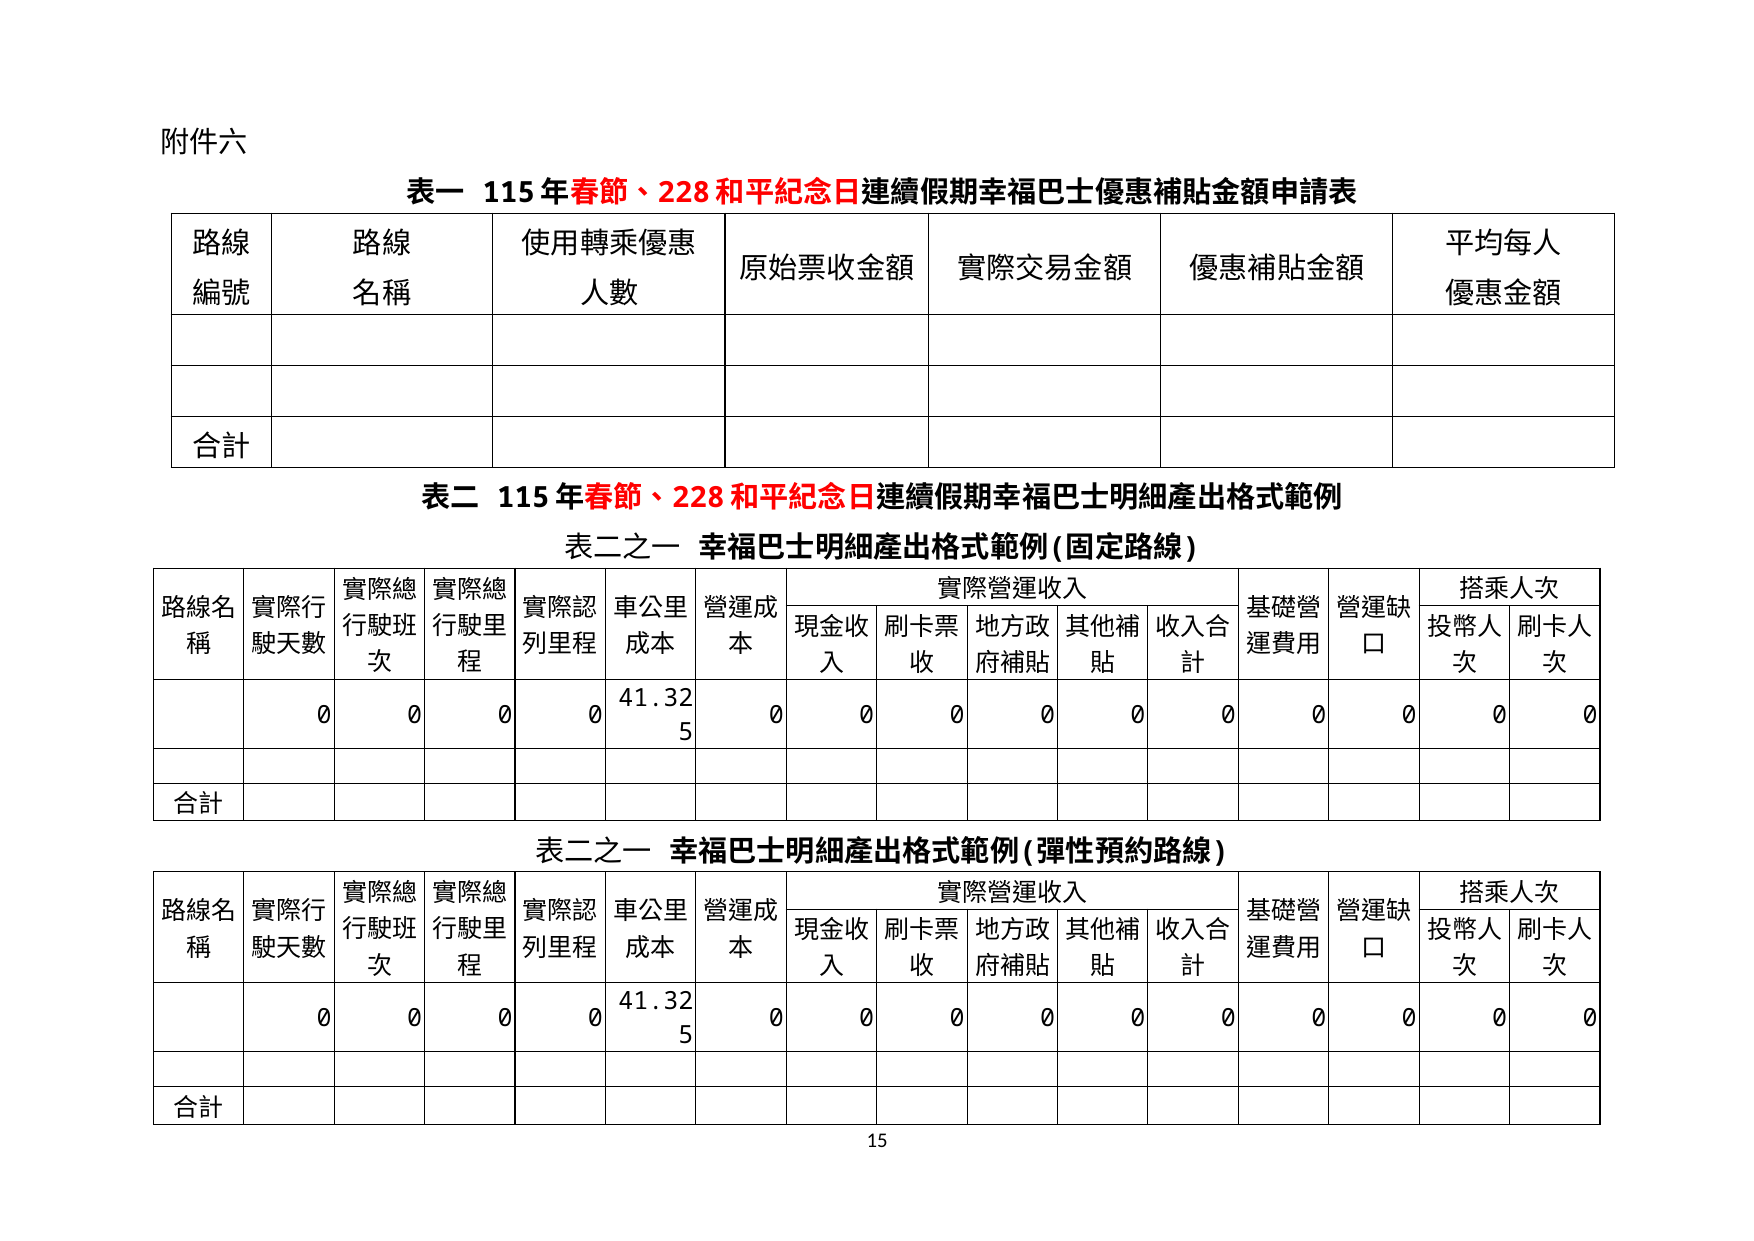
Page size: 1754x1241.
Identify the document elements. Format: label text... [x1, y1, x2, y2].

table_cell 地方政府補貼 [968, 910, 1057, 982]
table_cell [154, 680, 243, 748]
table_header 平均每人 優惠金額 [1603, 214, 1614, 313]
table_header 實際總行駛里程 [425, 872, 514, 982]
text 表二 115年春節、228和平紀念日連續假期幸福巴士明細產出格式範例 [160, 468, 1604, 518]
table_cell [493, 315, 504, 364]
table_cell 刷卡票收 [877, 606, 967, 678]
table_cell 0 [1329, 983, 1419, 1051]
table_cell 0 [425, 983, 514, 1051]
table_cell 0 [696, 680, 786, 748]
table_cell [968, 784, 1057, 820]
table_cell 收入合計 [1148, 606, 1238, 678]
table_cell [1239, 1087, 1328, 1123]
table_cell [1148, 1052, 1238, 1086]
table_header 車公里成本 [606, 569, 695, 678]
table_cell [481, 315, 492, 364]
table_header 營運缺口 [1329, 569, 1419, 678]
table_cell [714, 417, 724, 467]
table_cell [696, 1052, 786, 1086]
table_cell 0 [968, 680, 1057, 748]
table_cell [154, 983, 243, 1051]
table_cell [154, 749, 243, 783]
table_header 實際行駛天數 [244, 569, 334, 678]
table_cell [425, 749, 514, 783]
table_cell [1239, 1052, 1328, 1086]
table_cell 0 [1058, 680, 1147, 748]
table_cell 0 [425, 680, 514, 748]
table_cell [877, 1052, 967, 1086]
table_cell 0 [1239, 983, 1328, 1051]
table_header 優惠補貼金額 [1161, 214, 1392, 313]
table_cell [877, 784, 967, 820]
table_cell [516, 784, 605, 820]
table_cell [425, 1052, 514, 1086]
table_cell [726, 366, 736, 416]
table_cell 現金收入 [787, 910, 876, 982]
table_header 實際認列里程 [516, 569, 605, 678]
table_cell 0 [1420, 680, 1509, 748]
table_cell [1382, 315, 1392, 364]
table_cell [244, 1087, 334, 1123]
table_cell [1058, 1052, 1147, 1086]
table_cell [929, 315, 939, 364]
table_header 原始票收金額 [726, 214, 928, 313]
table_cell [696, 749, 786, 783]
table_cell 其他補貼 [1058, 910, 1147, 982]
text 附件六 [160, 112, 1604, 162]
table_cell [244, 749, 334, 783]
table_header 實際總行駛班次 [335, 569, 424, 678]
table_header 營運成本 [696, 569, 786, 678]
table_cell [481, 366, 492, 416]
table_cell [425, 1087, 514, 1123]
table_cell [1148, 784, 1238, 820]
table_cell [968, 1087, 1057, 1123]
table_cell [1329, 749, 1419, 783]
table_header 基礎營運費用 [1239, 569, 1328, 678]
table_cell [244, 1052, 334, 1086]
table_cell [335, 749, 424, 783]
table_header 平均每人 優惠金額 [1393, 214, 1404, 313]
table_cell [1149, 366, 1160, 416]
table_cell [493, 366, 504, 416]
table_cell 合計 [172, 417, 182, 467]
table_cell [1420, 1087, 1509, 1123]
table_cell [929, 417, 939, 467]
table_cell 合計 [260, 417, 271, 467]
table_header 實際營運收入 [787, 569, 1238, 605]
table_cell [1161, 315, 1172, 364]
table_cell [606, 1052, 695, 1086]
table_cell [1058, 749, 1147, 783]
table_cell 0 [1148, 680, 1238, 748]
table_cell [1603, 315, 1614, 364]
table_cell [516, 749, 605, 783]
table_cell [968, 749, 1057, 783]
table_header 營運缺口 [1329, 872, 1419, 982]
table_cell [1058, 1087, 1147, 1123]
table_header 使用轉乘優惠 人數 [714, 214, 724, 313]
table_cell 0 [968, 983, 1057, 1051]
table_cell [1329, 1087, 1419, 1123]
table_header 實際總行駛里程 [425, 569, 514, 678]
table_cell [787, 1052, 876, 1086]
table_header 車公里成本 [606, 872, 695, 982]
table_cell [260, 315, 271, 364]
table_cell 0 [244, 680, 334, 748]
table_header 路線 名稱 [481, 214, 492, 313]
table_cell 刷卡人次 [1510, 606, 1599, 678]
table_header 路線 編號 [172, 214, 182, 313]
table_cell [1329, 784, 1419, 820]
table_cell [714, 315, 724, 364]
table_cell [1148, 1087, 1238, 1123]
table_cell 0 [1058, 983, 1147, 1051]
table_cell [272, 315, 282, 364]
table_cell [516, 1052, 605, 1086]
table_cell 現金收入 [787, 606, 876, 678]
table_cell [1510, 1087, 1599, 1123]
table_cell 0 [877, 680, 967, 748]
table_cell [1239, 749, 1328, 783]
table_header 路線名稱 [154, 872, 243, 982]
table_cell 0 [516, 680, 605, 748]
table_cell [787, 749, 876, 783]
table_cell 0 [335, 680, 424, 748]
table_cell [1393, 366, 1404, 416]
table_cell [787, 1087, 876, 1123]
table_cell [726, 417, 736, 467]
table_cell [726, 315, 736, 364]
table_header 實際總行駛班次 [335, 872, 424, 982]
table_cell [1420, 1052, 1509, 1086]
table_cell [1510, 749, 1599, 783]
table_cell [272, 366, 282, 416]
table_cell [1382, 366, 1392, 416]
table_cell [1603, 366, 1614, 416]
table_cell [696, 784, 786, 820]
table_cell [917, 417, 928, 467]
table_header 營運成本 [696, 872, 786, 982]
table_header 搭乘人次 [1420, 569, 1599, 605]
table_cell [1148, 749, 1238, 783]
table_cell [1161, 366, 1172, 416]
table_cell 0 [335, 983, 424, 1051]
text 表二之一 幸福巴士明細產出格式範例(固定路線) [160, 518, 1604, 568]
table_cell 0 [1420, 983, 1509, 1051]
table_header 基礎營運費用 [1239, 872, 1328, 982]
table_cell [493, 417, 504, 467]
table_cell [714, 366, 724, 416]
table_cell 0 [787, 680, 876, 748]
table_cell [606, 784, 695, 820]
table_header 路線 編號 [260, 214, 271, 313]
table_cell [877, 749, 967, 783]
table_cell [787, 784, 876, 820]
table_cell [1603, 417, 1614, 467]
table_header 路線 名稱 [272, 214, 282, 313]
table_cell [335, 784, 424, 820]
table_cell [335, 1052, 424, 1086]
table_cell [1329, 1052, 1419, 1086]
table_cell [244, 784, 334, 820]
table_cell 0 [877, 983, 967, 1051]
table_cell [1149, 315, 1160, 364]
table_cell 0 [1510, 680, 1599, 748]
table_cell [1239, 784, 1328, 820]
table_cell [172, 315, 182, 364]
table_cell 0 [1239, 680, 1328, 748]
table_header 搭乘人次 [1420, 872, 1599, 908]
table_cell [877, 1087, 967, 1123]
table_cell [335, 1087, 424, 1123]
table_cell 刷卡票收 [877, 910, 967, 982]
table_cell [154, 1052, 243, 1086]
table_cell [606, 749, 695, 783]
table_cell [1420, 784, 1509, 820]
table_cell [968, 1052, 1057, 1086]
table_cell [1420, 749, 1509, 783]
table_cell 投幣人次 [1420, 910, 1509, 982]
table_cell [1058, 784, 1147, 820]
table_header 實際行駛天數 [244, 872, 334, 982]
table_cell 41.325 [606, 680, 695, 748]
table_cell [696, 1087, 786, 1123]
table_header 路線名稱 [154, 569, 243, 678]
table_cell 0 [1329, 680, 1419, 748]
table_cell [606, 1087, 695, 1123]
table_cell [425, 784, 514, 820]
table_cell [516, 1087, 605, 1123]
text 表二之一 幸福巴士明細產出格式範例(彈性預約路線) [160, 821, 1604, 871]
table_cell [1161, 417, 1172, 467]
text 表一 115年春節、228和平紀念日連續假期幸福巴士優惠補貼金額申請表 [160, 162, 1604, 212]
table_cell [1510, 784, 1599, 820]
table_cell 0 [787, 983, 876, 1051]
table_cell 其他補貼 [1058, 606, 1147, 678]
table_header 使用轉乘優惠 人數 [493, 214, 504, 313]
table_cell [172, 366, 182, 416]
table_cell 0 [1510, 983, 1599, 1051]
table_cell [929, 366, 939, 416]
table_header 實際認列里程 [516, 872, 605, 982]
table_cell [260, 366, 271, 416]
table_cell 刷卡人次 [1510, 910, 1599, 982]
table_cell [917, 315, 928, 364]
table_header 實際交易金額 [929, 214, 1160, 313]
table_cell [272, 417, 282, 467]
table_cell [1510, 1052, 1599, 1086]
table_cell 地方政府補貼 [968, 606, 1057, 678]
table_cell 0 [696, 983, 786, 1051]
table_cell 0 [1148, 983, 1238, 1051]
table_cell [1393, 315, 1404, 364]
table_cell [1149, 417, 1160, 467]
table_cell 投幣人次 [1420, 606, 1509, 678]
table_cell 0 [516, 983, 605, 1051]
table_cell [917, 366, 928, 416]
table_cell 收入合計 [1148, 910, 1238, 982]
table_cell [1393, 417, 1404, 467]
table_cell 41.325 [606, 983, 695, 1051]
table_header 實際營運收入 [787, 872, 1238, 908]
table_cell 合計 [154, 784, 243, 820]
table_cell [1382, 417, 1392, 467]
table_cell 合計 [154, 1087, 243, 1123]
table_cell [481, 417, 492, 467]
table_cell 0 [244, 983, 334, 1051]
